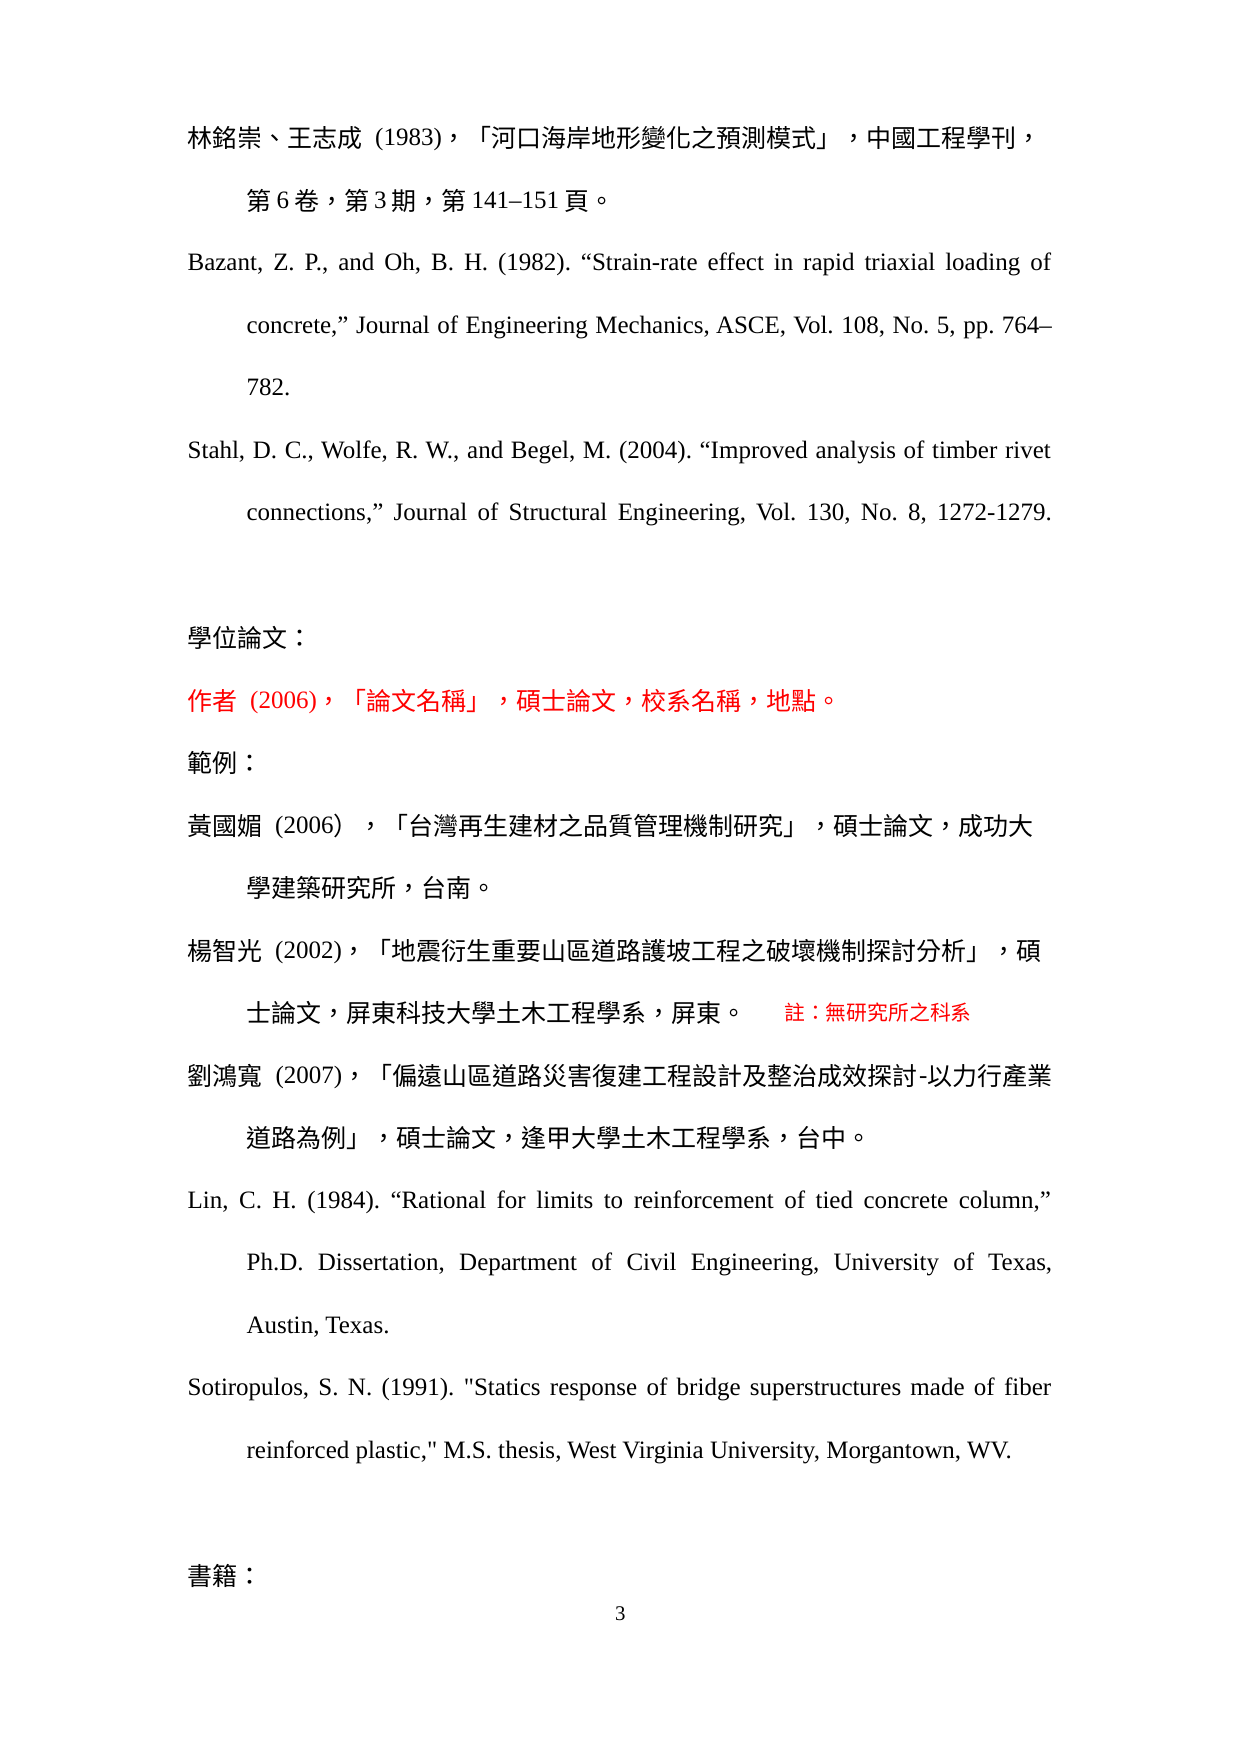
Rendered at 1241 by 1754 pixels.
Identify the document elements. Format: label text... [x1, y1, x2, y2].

text 書籍： [187, 1532, 1053, 1595]
text 學位論文： [187, 595, 1053, 657]
text 楊智光 (2002)，「地震衍生重要山區道路護坡工程之破壞機制探討分析」，碩士論文，屏東科技大學土木工程學系，屏東。 註：無研究所之科系 [187, 907, 1053, 1032]
text 作者 (2006)，「論文名稱」，碩士論文，校系名稱，地點。 [187, 657, 1053, 720]
text Sotiropulos, S. N. (1991). "Statics response of bridge superstructures made of fiber reinforced plastic," M.S. thesis, West Virginia University, Morgantown, WV. [187, 1345, 1053, 1470]
text 林銘崇、王志成 (1983)，「河口海岸地形變化之預測模式」，中國工程學刊，第6卷，第3期，第141–151頁。 [187, 95, 1053, 220]
text Stahl, D. C., Wolfe, R. W., and Begel, M. (2004). “Improved analysis of timber rivet connections,” Journal of Structural Engineering, Vol. 130, No. 8, 1272-1279. [187, 407, 1053, 595]
text 劉鴻寬 (2007)，「偏遠山區道路災害復建工程設計及整治成效探討-以力行產業道路為例」，碩士論文，逢甲大學土木工程學系，台中。 [187, 1032, 1053, 1157]
text 範例： [187, 720, 1053, 782]
text Lin, C. H. (1984). “Rational for limits to reinforcement of tied concrete column,” Ph.D. Dissertation, Department of Civil Engineering, University of Texas, Austin, Texas. [187, 1157, 1053, 1345]
text 黃國媚 (2006），「台灣再生建材之品質管理機制研究」，碩士論文，成功大學建築研究所，台南。 [187, 782, 1053, 907]
text Bazant, Z. P., and Oh, B. H. (1982). “Strain-rate effect in rapid triaxial loading of concrete,” Journal of Engineering Mechanics, ASCE, Vol. 108, No. 5, pp. 764–782. [187, 220, 1053, 407]
